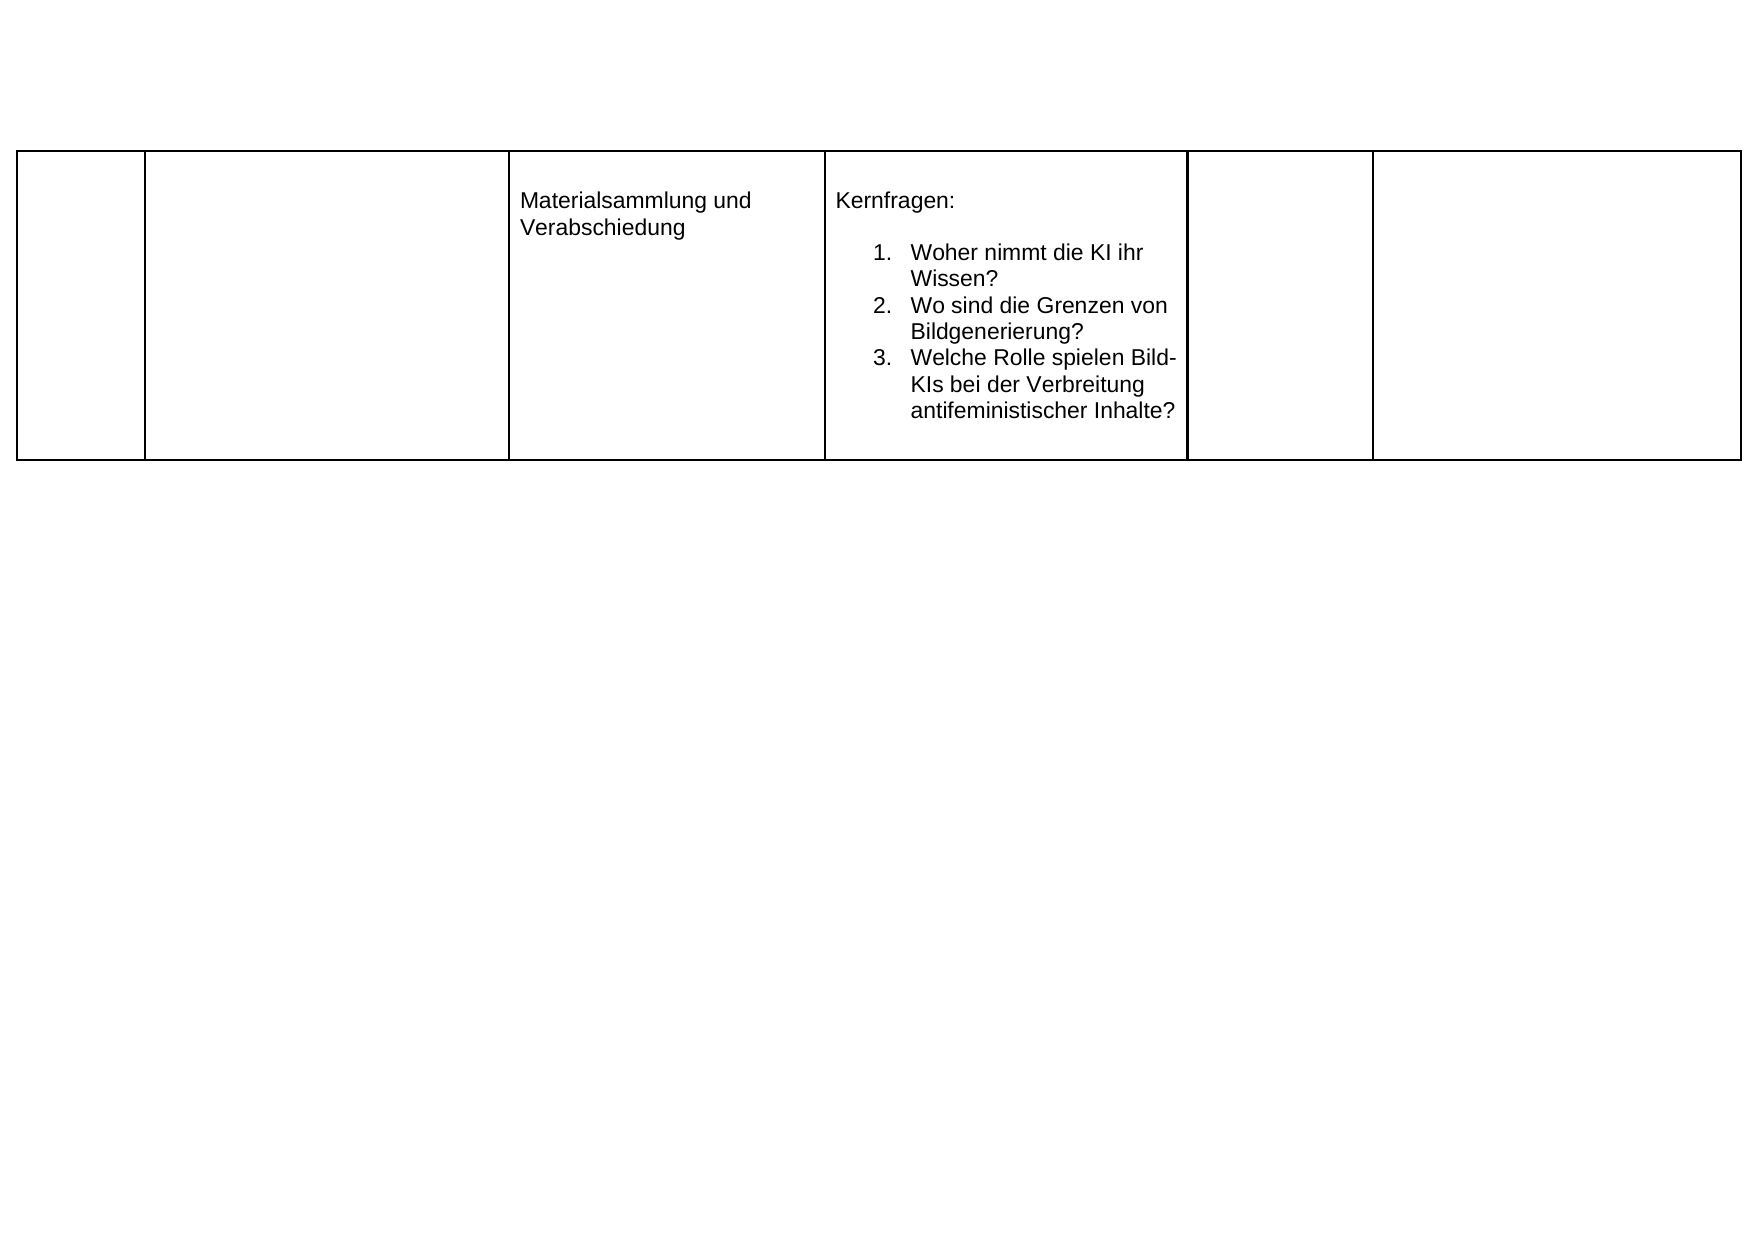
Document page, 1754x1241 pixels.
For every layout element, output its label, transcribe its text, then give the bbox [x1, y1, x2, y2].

table_cell Materialsammlung und Verabschiedung [510, 152, 824, 459]
table_cell [146, 152, 508, 459]
table_cell [18, 152, 144, 459]
table_cell [1189, 152, 1372, 459]
table_cell [1374, 152, 1740, 459]
table_cell Moderierte Diskussion zu Kernfragen: Woher nimmt die KI ihr Wissen? Wo sind die Grenzen von Bildgenerierung? Welche Rolle spielen Bild-KIs bei der Verbreitung antifeministischer Inhalte? [826, 152, 1186, 459]
